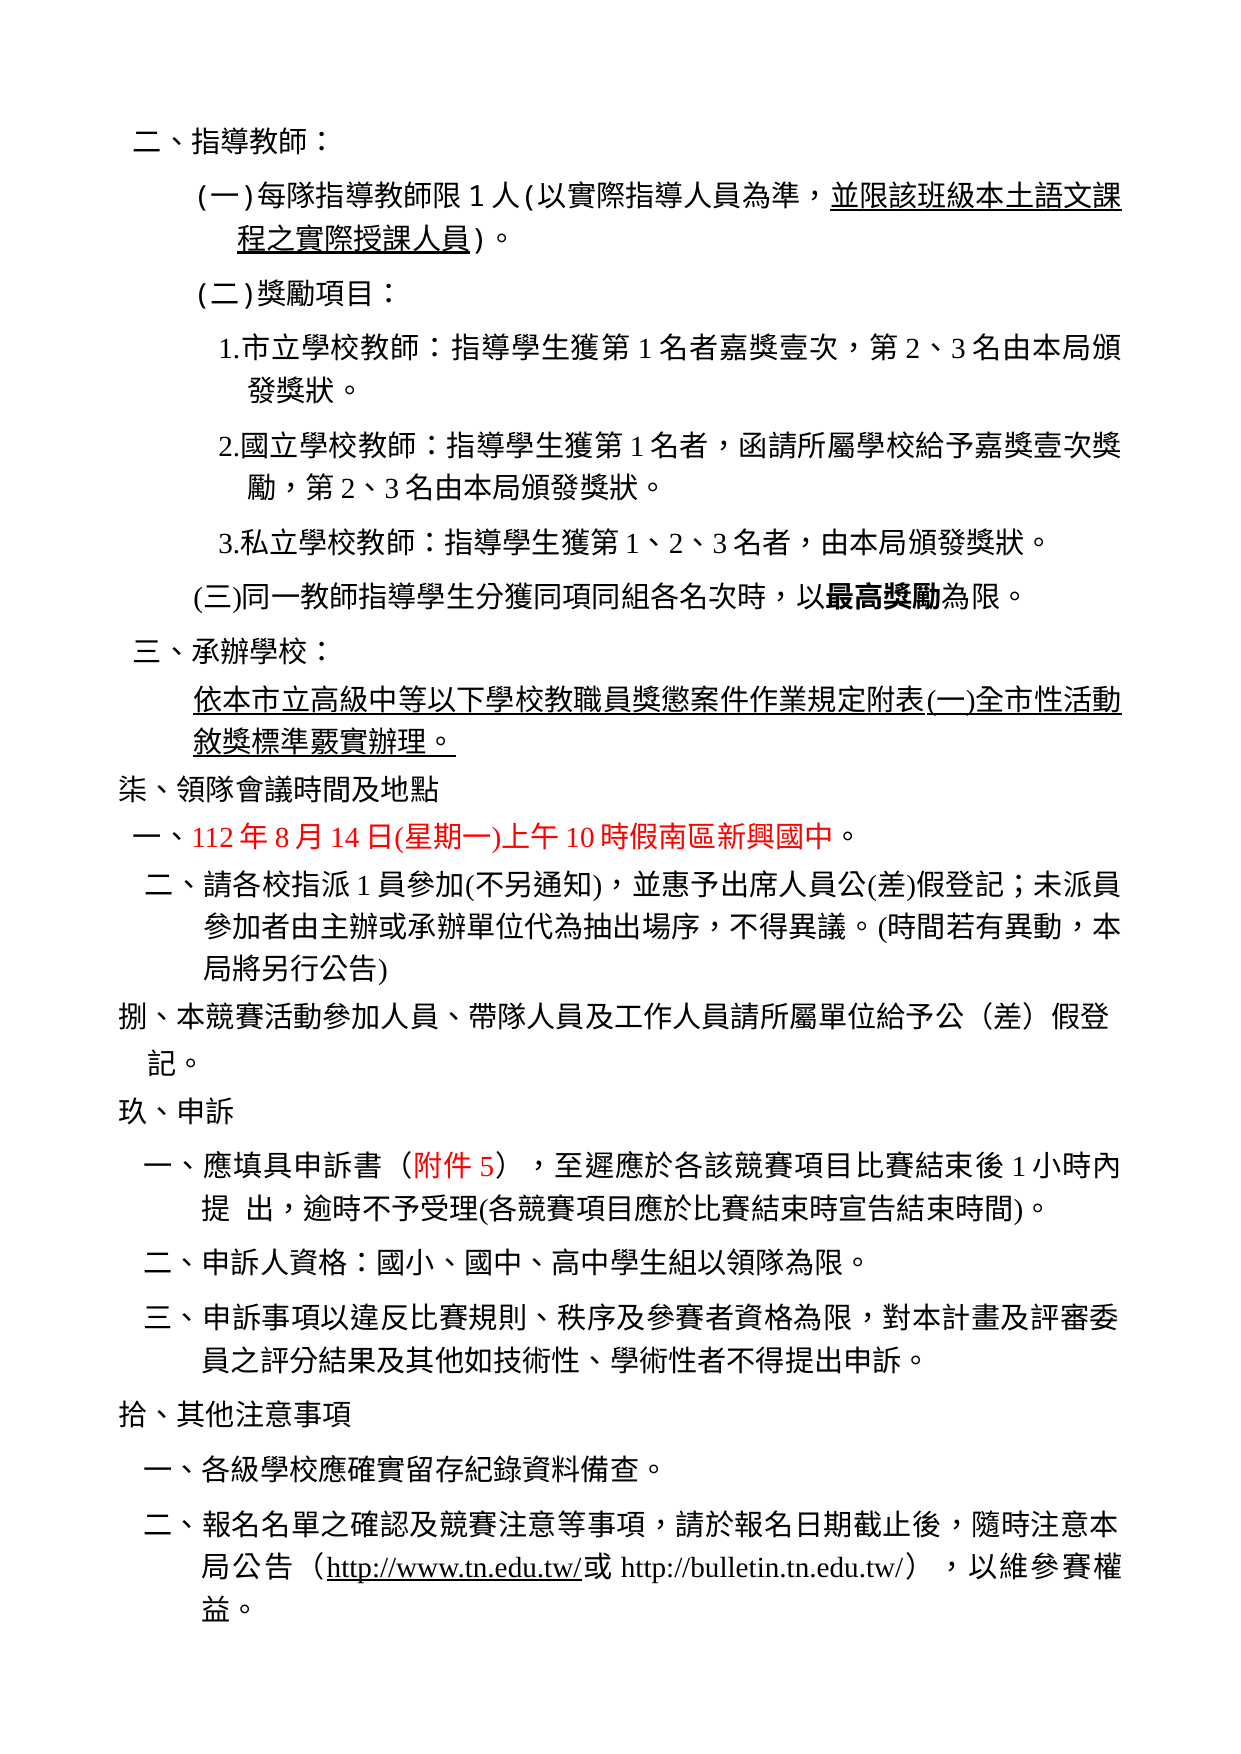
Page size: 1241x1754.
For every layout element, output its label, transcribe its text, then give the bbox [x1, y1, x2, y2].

text (一)每隊指導教師限1人(以實際指導人員為準，並限該班級本土語文課程之實際授課人員)。 [193, 173, 1122, 258]
text 二、指導教師： [118, 118, 1122, 160]
text 捌、本競賽活動參加人員、帶隊人員及工作人員請所屬單位給予公（差）假登 [118, 993, 1122, 1036]
text 三、承辦學校： [118, 629, 1122, 671]
text 柒、領隊會議時間及地點 [118, 766, 1122, 808]
text 3.私立學校教師：指導學生獲第1、2、3名者，由本局頒發獎狀。 [218, 519, 1122, 562]
text 一、112年8月14日(星期一)上午10時假南區新興國中。 [118, 814, 1122, 856]
text 一、各級學校應確實留存紀錄資料備查。 [143, 1447, 1122, 1489]
text (三)同一教師指導學生分獲同項同組各名次時，以最高獎勵為限。 [193, 574, 1122, 616]
text 玖、申訴 [118, 1088, 1122, 1131]
text 一、應填具申訴書（附件5），至遲應於各該競賽項目比賽結束後1小時內提 出，逾時不予受理(各競賽項目應於比賽結束時宣告結束時間)。 [143, 1143, 1122, 1228]
text 依本市立高級中等以下學校教職員獎懲案件作業規定附表(一)全市性活動敘獎標準覈實辦理。 [193, 676, 1122, 761]
text 二、報名名單之確認及競賽注意等事項，請於報名日期截止後，隨時注意本局公告（http://www.tn.edu.tw/或http://bulletin.tn.edu.tw/），以維參賽權益。 [143, 1502, 1122, 1628]
text (二)獎勵項目： [193, 270, 1122, 313]
text 拾、其他注意事項 [118, 1392, 1122, 1434]
text 記。 [118, 1041, 1122, 1083]
text 1.市立學校教師：指導學生獲第1名者嘉獎壹次，第2、3名由本局頒發獎狀。 [218, 325, 1122, 410]
text 三、申訴事項以違反比賽規則、秩序及參賽者資格為限，對本計畫及評審委員之評分結果及其他如技術性、學術性者不得提出申訴。 [143, 1295, 1122, 1379]
text 二、請各校指派1員參加(不另通知)，並惠予出席人員公(差)假登記；未派員參加者由主辦或承辦單位代為抽出場序，不得異議。(時間若有異動，本局將另行公告) [144, 861, 1122, 988]
text 2.國立學校教師：指導學生獲第1名者，函請所屬學校給予嘉獎壹次獎勵，第2、3名由本局頒發獎狀。 [218, 422, 1122, 507]
text 二、申訴人資格：國小、國中、高中學生組以領隊為限。 [143, 1240, 1122, 1282]
